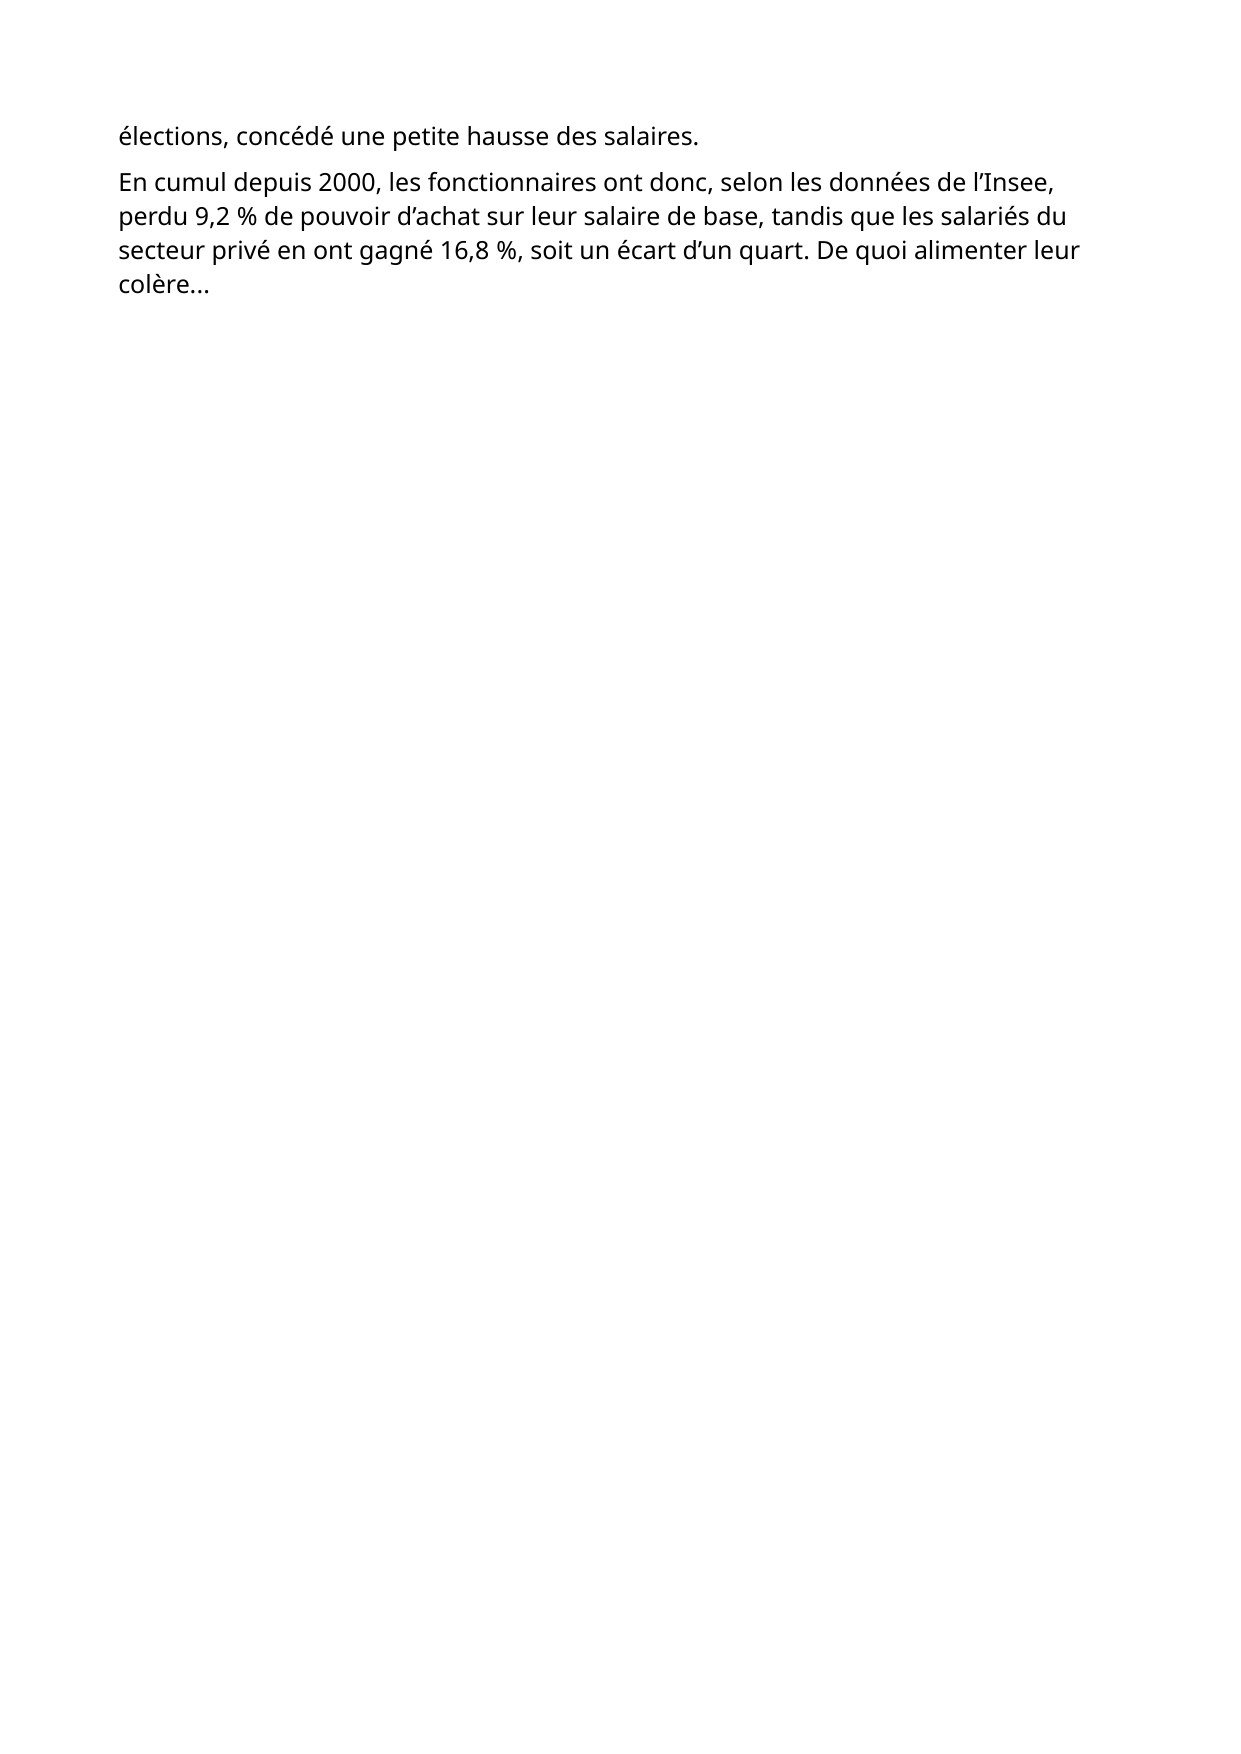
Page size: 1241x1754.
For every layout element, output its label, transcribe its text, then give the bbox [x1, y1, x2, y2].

text élections, concédé une petite hausse des salaires. [118, 118, 1122, 152]
text En cumul depuis 2000, les fonctionnaires ont donc, selon les données de l’Insee, perdu 9,2 % de pouvoir d’achat sur leur salaire de base, tandis que les salariés du secteur privé en ont gagné 16,8 %, soit un écart d’un quart. De quoi alimenter leur colère... [118, 165, 1122, 301]
